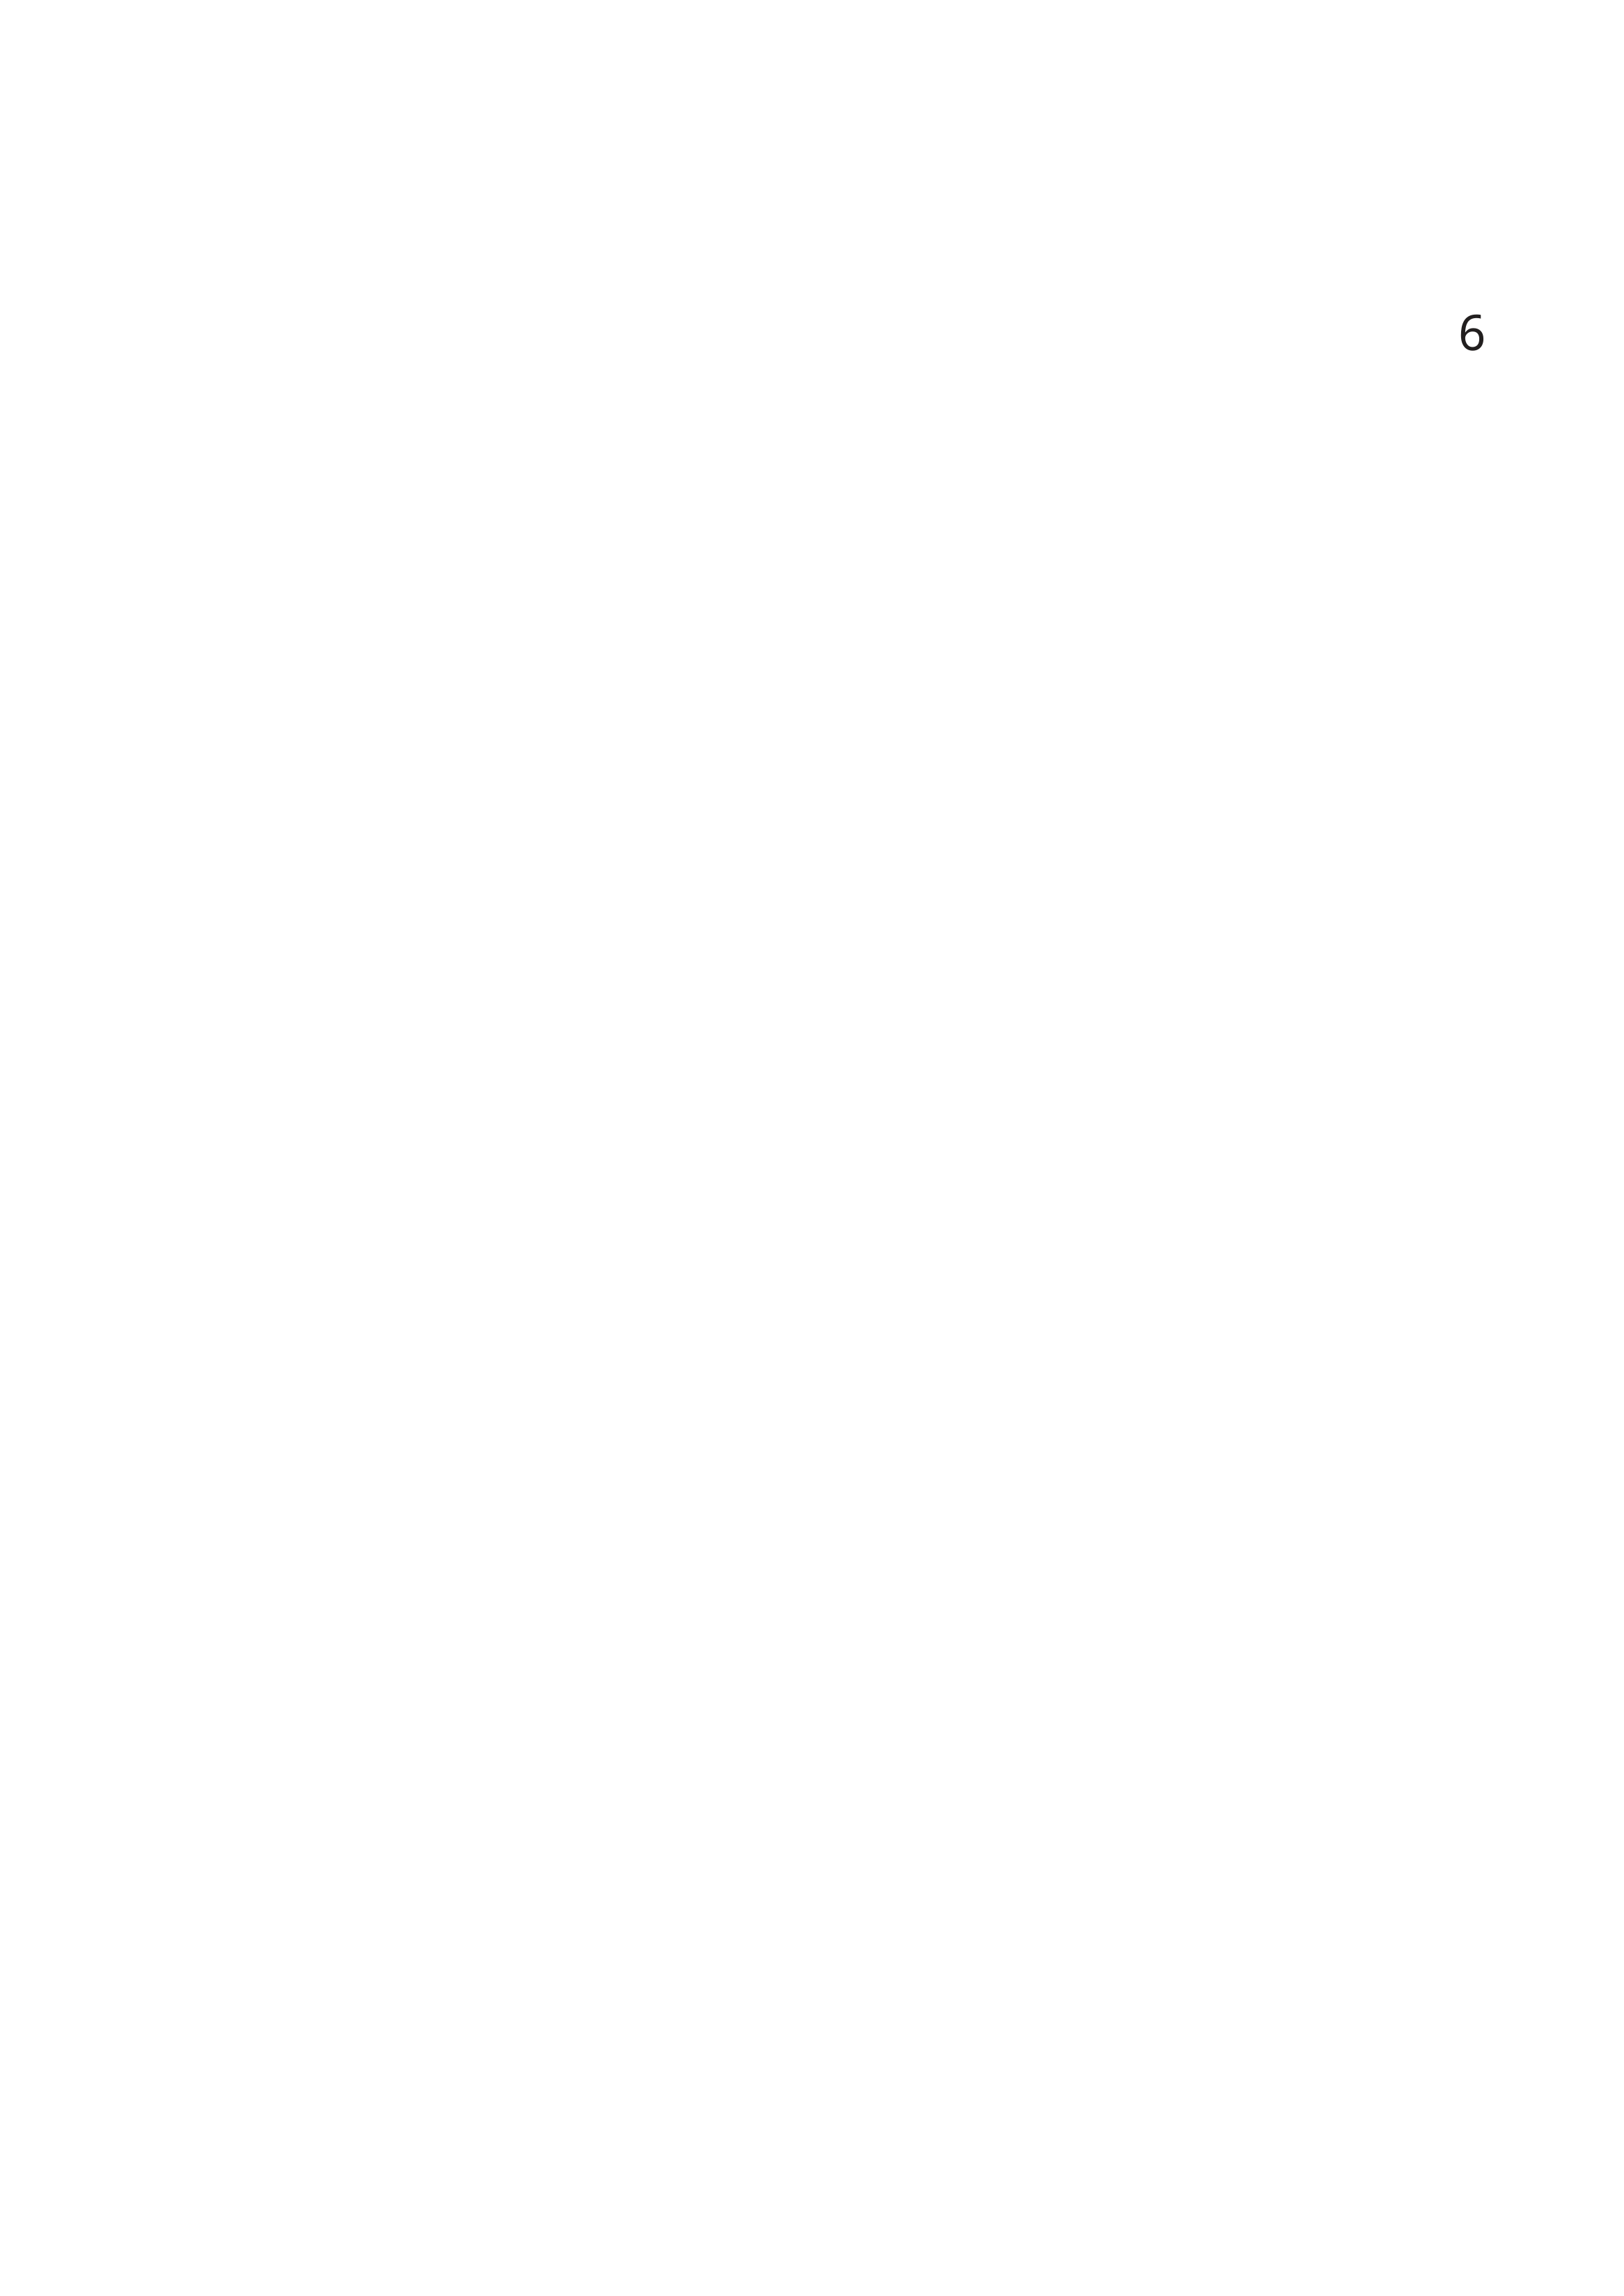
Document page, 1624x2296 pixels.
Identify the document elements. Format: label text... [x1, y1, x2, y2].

text 6 [94, 298, 1485, 365]
